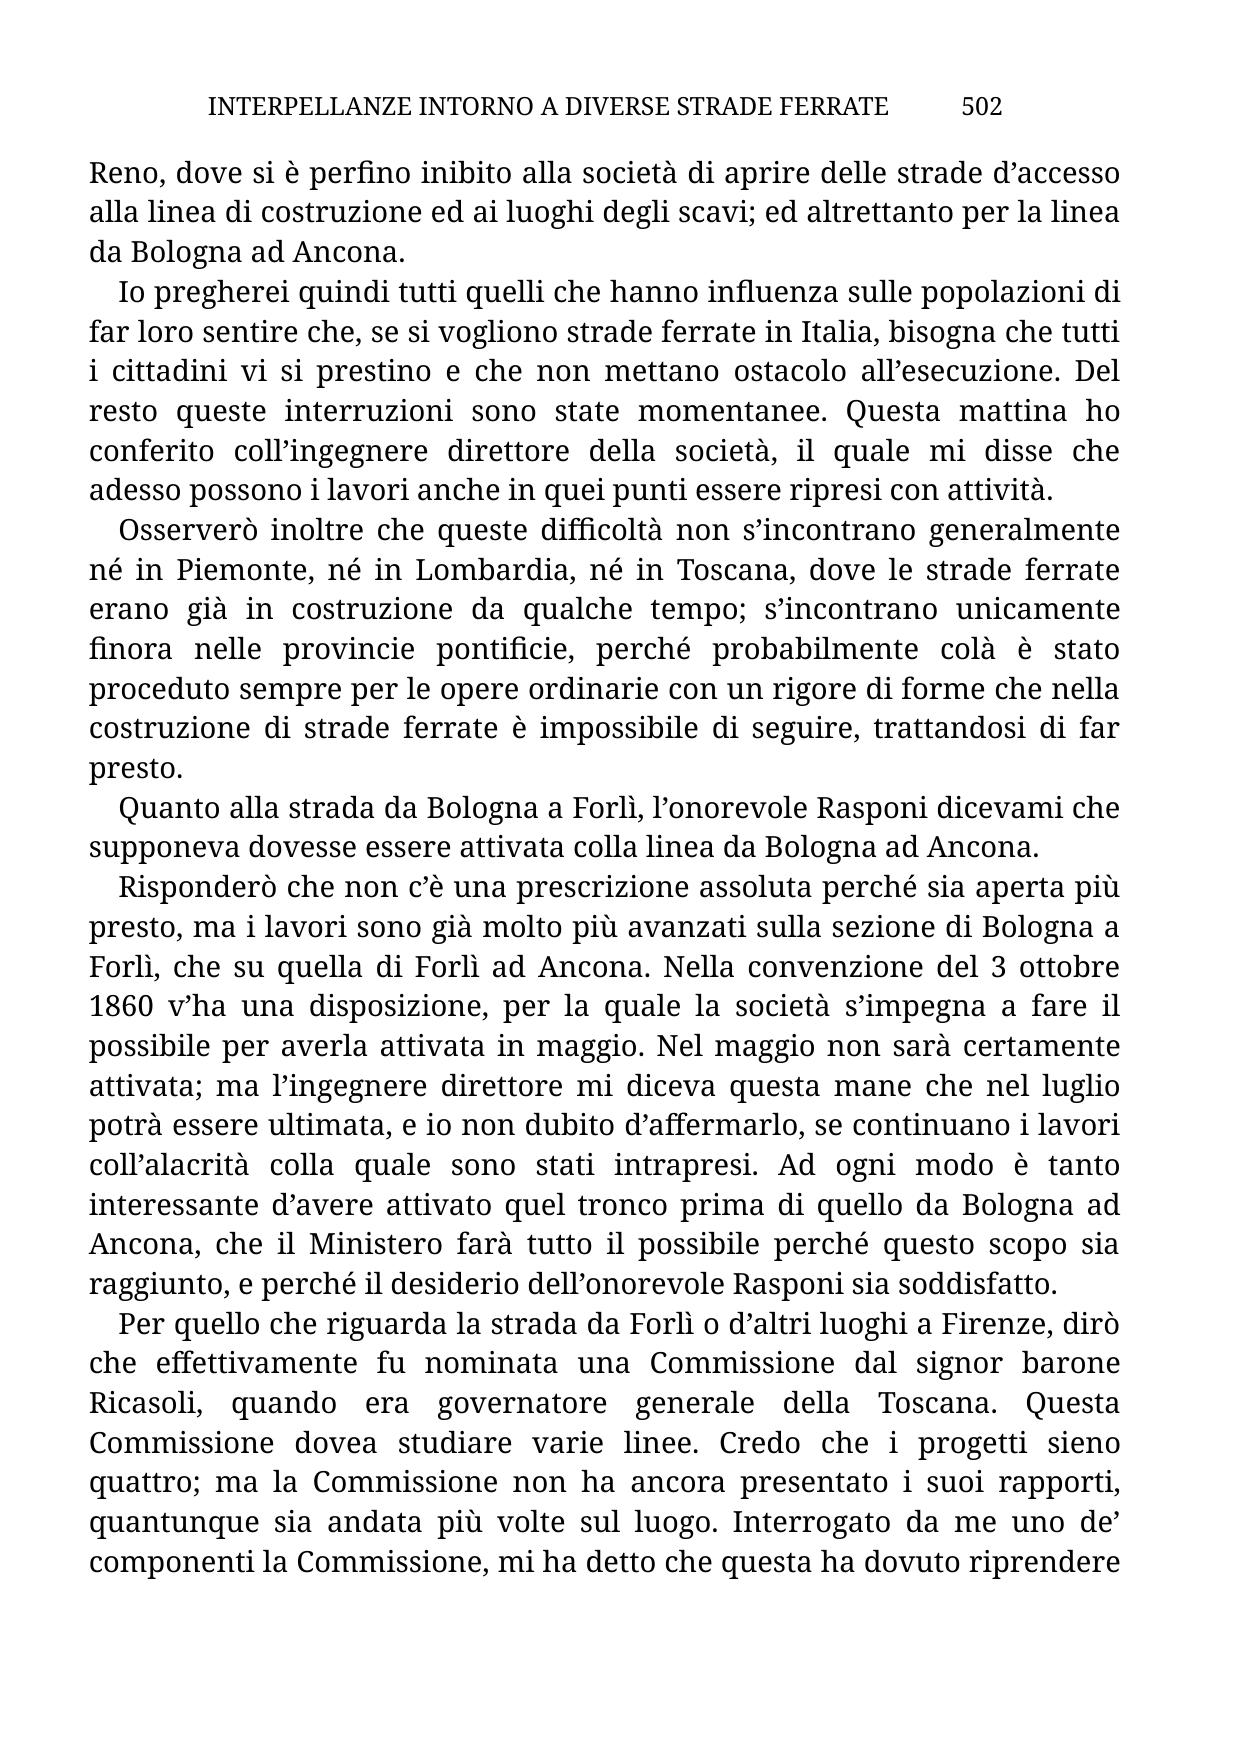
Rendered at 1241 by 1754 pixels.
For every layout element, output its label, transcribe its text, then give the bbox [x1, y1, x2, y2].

text Reno, dove si è perfino inibito alla società di aprire delle strade d’accesso alla linea di costruzione ed ai luoghi degli scavi; ed altrettanto per la linea da Bologna ad Ancona. [88, 152, 1122, 271]
text Risponderò che non c’è una prescrizione assoluta perché sia aperta più presto, ma i lavori sono già molto più avanzati sulla sezione di Bologna a Forlì, che su quella di Forlì ad Ancona. Nella convenzione del 3 ottobre 1860 v’ha una disposizione, per la quale la società s’impegna a fare il possibile per averla attivata in maggio. Nel maggio non sarà certamente attivata; ma l’ingegnere direttore mi diceva questa mane che nel luglio potrà essere ultimata, e io non dubito d’affermarlo, se continuano i lavori coll’alacrità colla quale sono stati intrapresi. Ad ogni modo è tanto interessante d’avere attivato quel tronco prima di quello da Bologna ad Ancona, che il Ministero farà tutto il possibile perché questo scopo sia raggiunto, e perché il desiderio dell’onorevole Rasponi sia soddisfatto. [88, 866, 1122, 1303]
text Per quello che riguarda la strada da Forlì o d’altri luoghi a Firenze, dirò che effettivamente fu nominata una Commissione dal signor barone Ricasoli, quando era governatore generale della Toscana. Questa Commissione dovea studiare varie linee. Credo che i progetti sieno quattro; ma la Commissione non ha ancora presentato i suoi rapporti, quantunque sia andata più volte sul luogo. Interrogato da me uno de’ componenti la Commissione, mi ha detto che questa ha dovuto riprendere [88, 1303, 1122, 1581]
text Quanto alla strada da Bologna a Forlì, l’onorevole Rasponi dicevami che supponeva dovesse essere attivata colla linea da Bologna ad Ancona. [88, 787, 1122, 866]
text Io pregherei quindi tutti quelli che hanno influenza sulle popolazioni di far loro sentire che, se si vogliono strade ferrate in Italia, bisogna che tutti i cittadini vi si prestino e che non mettano ostacolo all’esecuzione. Del resto queste interruzioni sono state momentanee. Questa mattina ho conferito coll’ingegnere direttore della società, il quale mi disse che adesso possono i lavori anche in quei punti essere ripresi con attività. [88, 271, 1122, 509]
text Osserverò inoltre che queste difficoltà non s’incontrano generalmente né in Piemonte, né in Lombardia, né in Toscana, dove le strade ferrate erano già in costruzione da qualche tempo; s’incontrano unicamente finora nelle provincie pontificie, perché probabilmente colà è stato proceduto sempre per le opere ordinarie con un rigore di forme che nella costruzione di strade ferrate è impossibile di seguire, trattandosi di far presto. [88, 509, 1122, 787]
